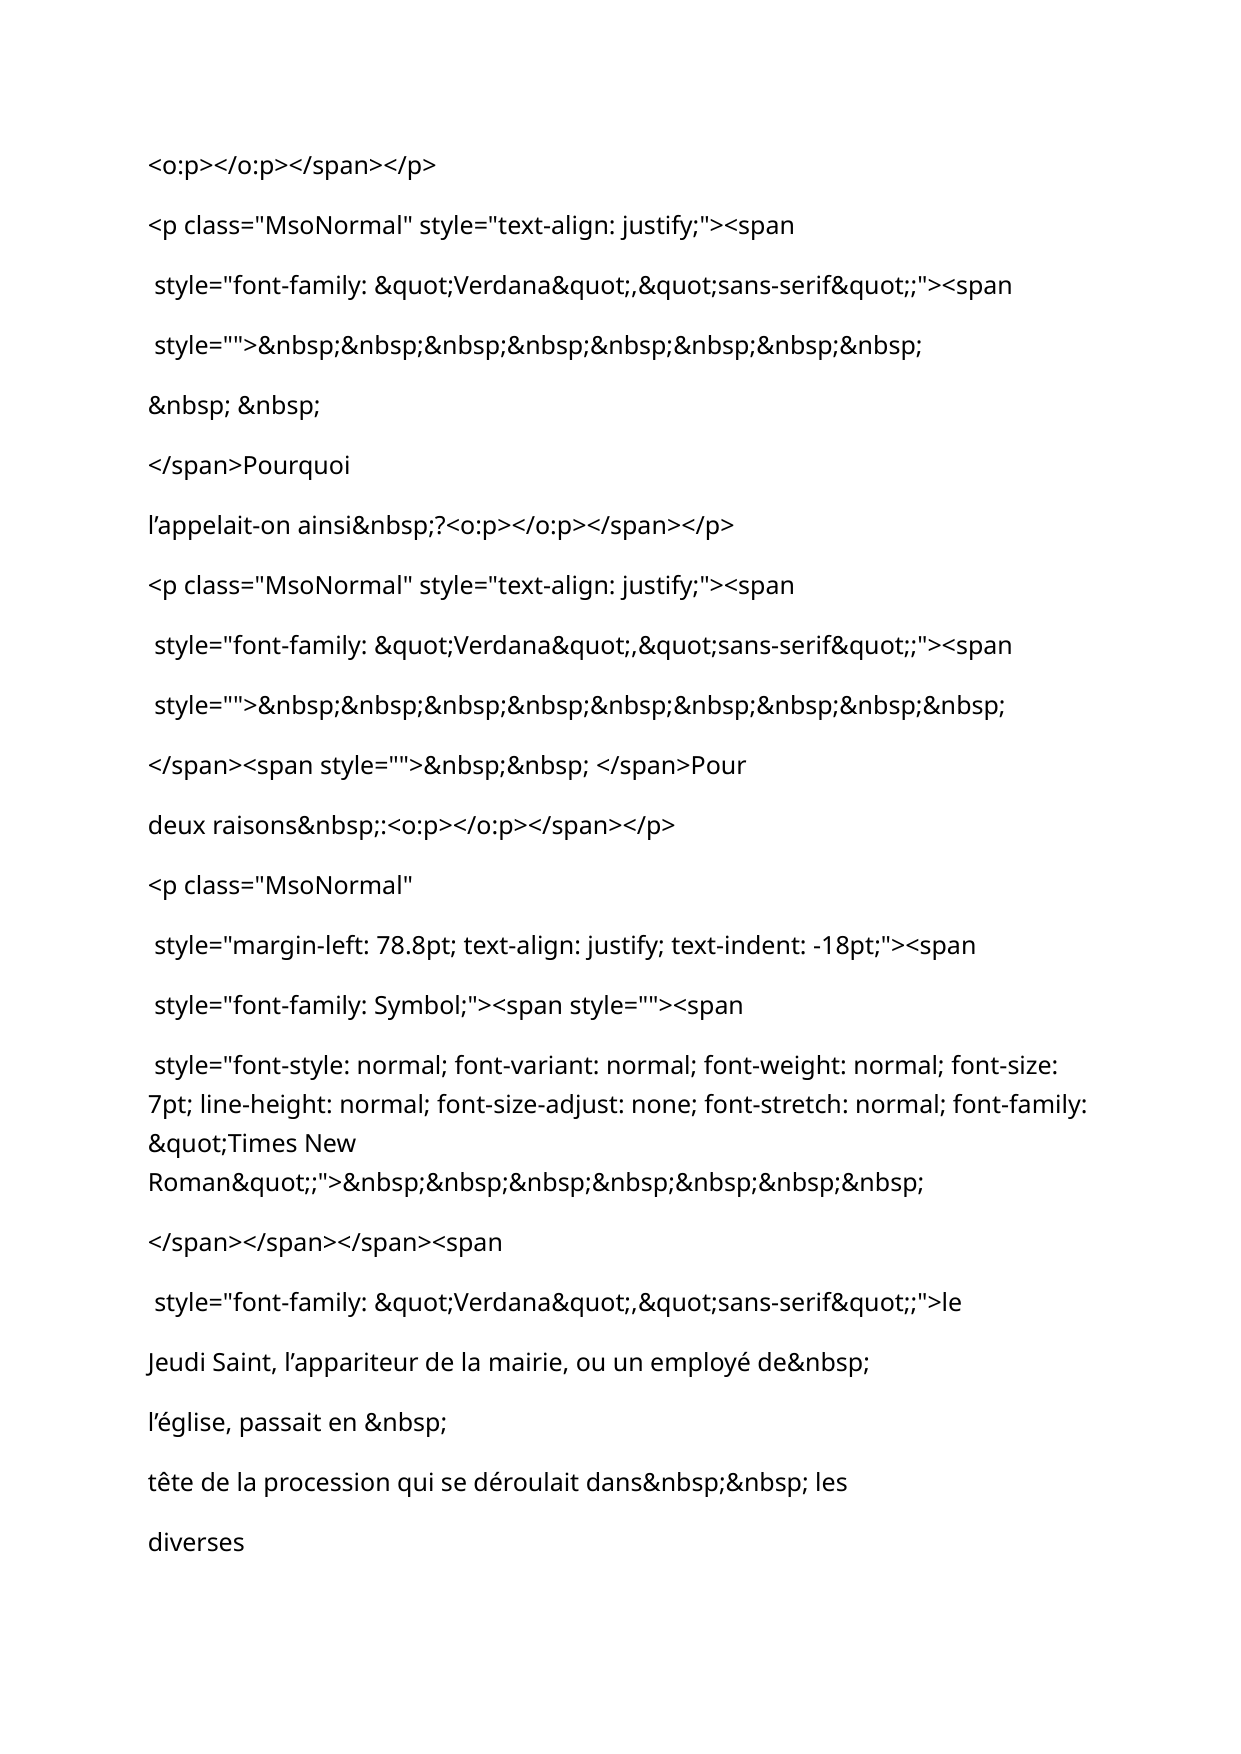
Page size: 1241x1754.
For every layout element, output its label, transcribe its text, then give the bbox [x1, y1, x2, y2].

text </span></span></span><span [148, 1225, 1093, 1259]
text <o:p></o:p></span></p> [148, 148, 1093, 182]
text <p class="MsoNormal" [148, 868, 1093, 902]
text &nbsp; &nbsp; [148, 388, 1093, 422]
text style="font-family: &quot;Verdana&quot;,&quot;sans-serif&quot;;">le [148, 1285, 1093, 1319]
text diverses [148, 1525, 1093, 1559]
text <p class="MsoNormal" style="text-align: justify;"><span [148, 208, 1093, 242]
text Jeudi Saint, l’appariteur de la mairie, ou un employé de&nbsp; [148, 1345, 1093, 1379]
text style="font-family: &quot;Verdana&quot;,&quot;sans-serif&quot;;"><span [148, 628, 1093, 662]
text <p class="MsoNormal" style="text-align: justify;"><span [148, 568, 1093, 602]
text style="margin-left: 78.8pt; text-align: justify; text-indent: -18pt;"><span [148, 928, 1093, 962]
text style="font-family: Symbol;"><span style=""><span [148, 988, 1093, 1022]
text </span><span style="">&nbsp;&nbsp; </span>Pour [148, 748, 1093, 782]
text l’église, passait en &nbsp; [148, 1405, 1093, 1439]
text </span>Pourquoi [148, 448, 1093, 482]
text deux raisons&nbsp;:<o:p></o:p></span></p> [148, 808, 1093, 842]
text style="">&nbsp;&nbsp;&nbsp;&nbsp;&nbsp;&nbsp;&nbsp;&nbsp; [148, 328, 1093, 362]
text l’appelait-on ainsi&nbsp;?<o:p></o:p></span></p> [148, 508, 1093, 542]
text style="font-family: &quot;Verdana&quot;,&quot;sans-serif&quot;;"><span [148, 268, 1093, 302]
text style="">&nbsp;&nbsp;&nbsp;&nbsp;&nbsp;&nbsp;&nbsp;&nbsp;&nbsp; [148, 688, 1093, 722]
text style="font-style: normal; font-variant: normal; font-weight: normal; font-size: 7pt; line-height: normal; font-size-adjust: none; font-stretch: normal; font-family: &quot;Times New Roman&quot;;">&nbsp;&nbsp;&nbsp;&nbsp;&nbsp;&nbsp;&nbsp; [148, 1048, 1093, 1199]
text tête de la procession qui se déroulait dans&nbsp;&nbsp; les [148, 1465, 1093, 1499]
